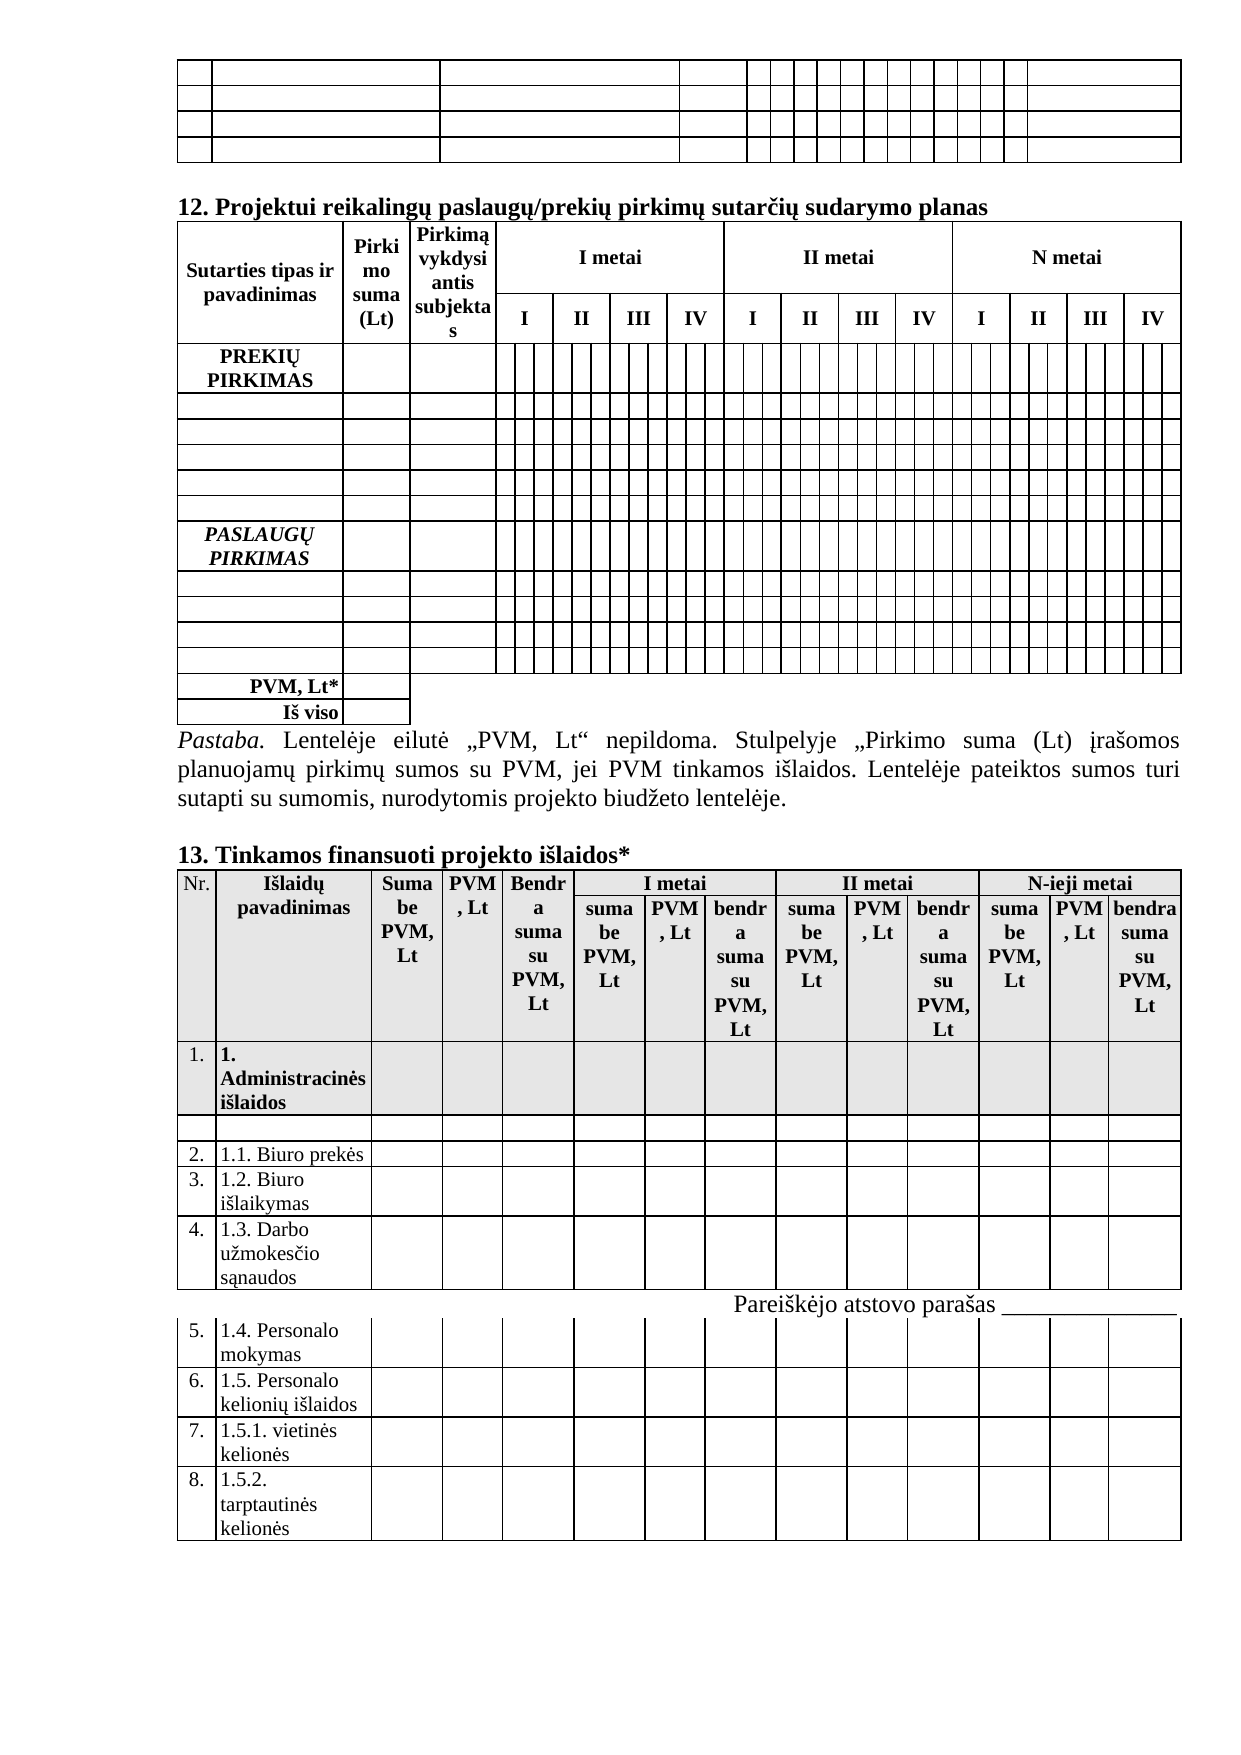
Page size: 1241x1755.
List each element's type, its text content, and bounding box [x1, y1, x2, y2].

table_cell [646, 1467, 704, 1539]
table_cell [976, 138, 980, 162]
table_cell [836, 138, 840, 162]
table_cell [535, 522, 552, 570]
table_cell [915, 471, 919, 495]
table_cell [1043, 471, 1047, 495]
table_cell [915, 572, 919, 596]
table_cell [575, 1042, 644, 1114]
table_cell [853, 471, 857, 495]
table_cell [948, 420, 952, 443]
table_cell [896, 420, 900, 443]
table_cell [503, 1467, 573, 1539]
table_cell [877, 572, 881, 596]
table_cell [763, 522, 780, 570]
table_cell [953, 61, 957, 85]
table_cell [976, 112, 980, 136]
table_cell [896, 445, 900, 469]
table_cell [853, 597, 857, 621]
table_cell [929, 648, 933, 672]
table_cell [789, 138, 793, 162]
table_cell [1051, 1217, 1108, 1289]
table_cell [929, 496, 933, 520]
table_cell [906, 138, 910, 162]
table_cell [725, 344, 743, 392]
table_cell [1043, 648, 1047, 672]
table_cell [1028, 112, 1032, 136]
table_cell [1109, 1217, 1180, 1289]
table_cell [739, 445, 743, 469]
table_cell I [953, 294, 1009, 342]
table_cell [877, 420, 881, 443]
table_cell [953, 496, 957, 520]
table_cell [991, 623, 995, 647]
table_cell [367, 1116, 371, 1140]
table_header Bendra suma su PVM, Lt [503, 871, 573, 1041]
table_cell [1051, 1418, 1108, 1466]
table_cell [411, 522, 495, 570]
table_cell [1144, 522, 1161, 570]
table_cell [1048, 445, 1052, 469]
table_cell [839, 344, 857, 392]
table_cell [839, 522, 857, 570]
table_cell [706, 1042, 775, 1114]
table_cell [948, 597, 952, 621]
table_cell [972, 648, 976, 672]
table_cell [1043, 572, 1047, 596]
table_cell [903, 1142, 907, 1166]
table_cell [948, 623, 952, 647]
table_cell [834, 496, 838, 520]
table_cell [948, 394, 952, 418]
table_cell [1125, 522, 1142, 570]
text 12. Projektui reikalingų paslaugų/prekių pirkimų sutarčių sudarymo planas [177, 192, 1181, 221]
table_cell [569, 1142, 573, 1166]
table_cell [1051, 1042, 1108, 1114]
table_cell [836, 112, 840, 136]
table_cell [910, 572, 914, 596]
table_cell [1024, 471, 1028, 495]
table_cell [934, 445, 938, 469]
table_header I metai [497, 222, 723, 292]
table_cell [1163, 522, 1180, 570]
table_cell [839, 648, 843, 672]
table_cell [796, 623, 800, 647]
table_cell [891, 394, 895, 418]
table_cell [848, 1467, 907, 1539]
table_cell [706, 1467, 775, 1539]
table_cell [853, 623, 857, 647]
table_cell [675, 86, 679, 110]
table_cell [758, 648, 762, 672]
table_cell [1043, 496, 1047, 520]
table_cell [796, 445, 800, 469]
table_cell [1043, 623, 1047, 647]
table_cell [1043, 597, 1047, 621]
table_cell [929, 420, 933, 443]
table_cell [646, 1042, 704, 1114]
table_cell [967, 572, 971, 596]
table_cell [934, 597, 938, 621]
table_cell [1109, 1467, 1180, 1539]
table_cell [953, 344, 971, 392]
table_cell [1024, 572, 1028, 596]
table_cell [953, 394, 957, 418]
table_cell [497, 344, 514, 392]
table_cell bendra suma su PVM, Lt [1109, 896, 1180, 1041]
table_cell [953, 623, 957, 647]
table_cell [853, 445, 857, 469]
table_cell [1051, 1318, 1108, 1366]
table_cell [948, 648, 952, 672]
table_cell [834, 471, 838, 495]
table_cell [991, 394, 995, 418]
table_cell [630, 522, 647, 570]
table_header I metai [575, 871, 775, 895]
table_cell [915, 648, 919, 672]
table_cell [782, 522, 800, 570]
table_cell [646, 1217, 704, 1289]
table_cell [911, 61, 915, 85]
table_cell [953, 138, 957, 162]
table_cell [858, 496, 862, 520]
table_cell [1028, 86, 1032, 110]
table_cell [443, 1042, 502, 1114]
table_cell [911, 112, 915, 136]
table_cell [839, 496, 843, 520]
table_cell [739, 420, 743, 443]
table_cell [991, 344, 1009, 392]
table_cell [815, 623, 819, 647]
table_cell [986, 648, 990, 672]
table_cell [443, 1418, 502, 1466]
table_cell [1048, 623, 1052, 647]
table_cell [896, 648, 900, 672]
table_cell [372, 1042, 442, 1114]
table_cell 4. [178, 1217, 215, 1289]
table_cell [891, 471, 895, 495]
table_cell [929, 394, 933, 418]
table_cell [891, 623, 895, 647]
table_header Sutarties tipas ir pavadinimas [178, 222, 342, 342]
table_cell [991, 648, 995, 672]
table_cell [1068, 344, 1085, 392]
table_cell [706, 1167, 775, 1215]
table_cell [758, 420, 762, 443]
table_cell [820, 522, 838, 570]
table_cell [859, 138, 863, 162]
table_cell bendra suma su PVM, Lt [908, 896, 978, 1041]
table_cell [372, 1318, 442, 1366]
table_cell [592, 522, 609, 570]
table_cell [877, 522, 895, 570]
table_cell [915, 522, 933, 570]
table_cell [839, 597, 843, 621]
table_cell [766, 61, 770, 85]
table_cell [953, 471, 957, 495]
table_cell [789, 61, 793, 85]
table_cell [1109, 1368, 1180, 1416]
table_cell [372, 1217, 442, 1289]
table_cell [1109, 1142, 1113, 1166]
table_cell [980, 1042, 1049, 1114]
table_cell [953, 420, 957, 443]
table_cell [980, 1368, 1049, 1416]
table_cell IV [668, 294, 723, 342]
table_cell [908, 1368, 978, 1416]
table_cell [649, 344, 666, 392]
table_cell [891, 445, 895, 469]
table_cell [1024, 445, 1028, 469]
table_cell [934, 572, 938, 596]
table_cell [908, 1418, 978, 1466]
table_cell [1051, 1368, 1108, 1416]
table_cell [986, 496, 990, 520]
table_cell [908, 1042, 978, 1114]
table_cell [967, 623, 971, 647]
table_cell [554, 344, 571, 392]
table_cell [1043, 394, 1047, 418]
table_cell [859, 86, 863, 110]
table_cell [575, 1368, 644, 1416]
table_cell [766, 138, 770, 162]
table_cell [972, 445, 976, 469]
table_cell [372, 1467, 442, 1539]
table_cell [834, 597, 838, 621]
table_cell [1109, 1318, 1180, 1366]
table_cell [915, 445, 919, 469]
table_cell [991, 420, 995, 443]
table_cell suma be PVM, Lt [575, 896, 644, 1041]
table_cell [611, 522, 628, 570]
table_cell [991, 572, 995, 596]
table_cell [948, 445, 952, 469]
table_cell [967, 420, 971, 443]
table_cell [796, 648, 800, 672]
table_cell [443, 1116, 447, 1140]
table_cell suma be PVM, Lt [980, 896, 1049, 1041]
table_cell [1011, 344, 1028, 392]
table_cell [980, 1467, 1049, 1539]
table_cell [836, 61, 840, 85]
table_cell [372, 1116, 376, 1140]
table_cell [858, 445, 862, 469]
table_cell [906, 61, 910, 85]
table_cell [834, 572, 838, 596]
table_cell [911, 86, 915, 110]
table_cell 1. [178, 1042, 215, 1114]
table_cell [891, 496, 895, 520]
table_cell [910, 623, 914, 647]
table_cell [438, 1142, 442, 1166]
table_cell [858, 471, 862, 495]
table_cell [1048, 597, 1052, 621]
table_cell II [554, 294, 609, 342]
table_cell [839, 445, 843, 469]
table_cell [908, 1318, 978, 1366]
table_cell [980, 1217, 1049, 1289]
table_cell [967, 445, 971, 469]
table_cell [675, 112, 679, 136]
table_cell III [839, 294, 895, 342]
table_cell [953, 445, 957, 469]
table_cell [815, 572, 819, 596]
table_cell [758, 394, 762, 418]
table_cell [972, 394, 976, 418]
table_cell [872, 623, 876, 647]
table_cell [777, 1318, 846, 1366]
table_cell [953, 597, 957, 621]
table_cell [953, 522, 971, 570]
table_cell [910, 471, 914, 495]
table_cell IV [1125, 294, 1180, 342]
table_cell [498, 1116, 502, 1140]
table_cell [953, 112, 957, 136]
table_cell [503, 1042, 573, 1114]
table_cell [777, 1467, 846, 1539]
table_cell [981, 138, 985, 162]
table_cell [1163, 344, 1180, 392]
table_cell PVM, Lt [848, 896, 907, 1041]
table_cell [896, 597, 900, 621]
table_cell [981, 112, 985, 136]
table_cell [815, 394, 819, 418]
table_cell [796, 597, 800, 621]
table_cell [1087, 522, 1104, 570]
table_cell [503, 1418, 573, 1466]
table_cell [877, 344, 895, 392]
table_cell [1011, 522, 1028, 570]
table_cell [834, 648, 838, 672]
table_cell [777, 1368, 846, 1416]
table_cell [739, 597, 743, 621]
table_cell [948, 471, 952, 495]
table_cell [575, 1418, 644, 1466]
table_cell [706, 344, 723, 392]
table_cell [910, 394, 914, 418]
table_cell [1043, 420, 1047, 443]
table_header Suma be PVM, Lt [372, 871, 442, 1041]
table_cell [706, 522, 723, 570]
table_cell [980, 1318, 1049, 1366]
table_cell [836, 86, 840, 110]
table_cell [801, 522, 819, 570]
table_cell [372, 1368, 442, 1416]
table_cell [980, 1418, 1049, 1466]
table_cell [872, 597, 876, 621]
table_cell [1048, 394, 1052, 418]
table_cell [839, 394, 843, 418]
table_cell [972, 623, 976, 647]
table_cell [706, 1217, 775, 1289]
table_cell [744, 522, 762, 570]
table_cell [848, 1318, 907, 1366]
table_cell [883, 112, 887, 136]
table_cell [573, 344, 590, 392]
table_cell [630, 344, 647, 392]
table_cell [929, 597, 933, 621]
table_cell 3. [178, 1167, 215, 1215]
table_cell [915, 496, 919, 520]
table_cell [834, 394, 838, 418]
table_cell [908, 1142, 912, 1166]
table_cell [503, 1116, 507, 1140]
table_cell [839, 471, 843, 495]
table_cell [777, 1418, 846, 1466]
table_cell [1177, 674, 1181, 698]
table_cell [911, 138, 915, 162]
table_cell [896, 344, 914, 392]
table_cell [1068, 522, 1085, 570]
table_cell [516, 344, 533, 392]
table_cell [896, 471, 900, 495]
table_cell [915, 344, 933, 392]
table_cell [972, 344, 990, 392]
table_cell [848, 1217, 907, 1289]
table_cell [815, 445, 819, 469]
table_cell [934, 344, 952, 392]
table_cell [1048, 420, 1052, 443]
table_cell [877, 394, 881, 418]
table_cell [929, 471, 933, 495]
table_cell [443, 1142, 447, 1166]
table_cell [443, 1467, 502, 1539]
table_cell [1028, 138, 1032, 162]
table_cell [766, 86, 770, 110]
table_cell [908, 1217, 978, 1289]
table_cell [853, 496, 857, 520]
table_cell [872, 394, 876, 418]
table_cell [646, 1167, 704, 1215]
table_cell II [1011, 294, 1066, 342]
table_cell [908, 1467, 978, 1539]
table_cell [1048, 496, 1052, 520]
table_cell [1024, 623, 1028, 647]
table_cell [986, 623, 990, 647]
table_cell [1023, 86, 1027, 110]
table_cell [668, 344, 685, 392]
table_cell [915, 623, 919, 647]
table_cell [934, 496, 938, 520]
table_cell [872, 445, 876, 469]
table_cell [443, 1167, 502, 1215]
table_cell [1043, 445, 1047, 469]
table_cell [498, 1142, 502, 1166]
table_cell [929, 623, 933, 647]
table_cell [789, 86, 793, 110]
table_cell [972, 471, 976, 495]
table_cell 1. Administracinės išlaidos [217, 1042, 371, 1114]
table_cell [1104, 1116, 1108, 1140]
table_cell [1104, 1142, 1108, 1166]
table_cell [896, 623, 900, 647]
table_cell [872, 420, 876, 443]
table_cell [872, 572, 876, 596]
table_cell [896, 572, 900, 596]
table_cell [1051, 1467, 1108, 1539]
table_cell [953, 86, 957, 110]
table_cell [929, 445, 933, 469]
table_cell [910, 648, 914, 672]
table_cell [839, 420, 843, 443]
table_cell [981, 61, 985, 85]
table_cell [910, 420, 914, 443]
table_cell [848, 1167, 907, 1215]
table_cell [758, 572, 762, 596]
table_cell PVM, Lt [1051, 896, 1108, 1041]
table_cell [782, 344, 800, 392]
table_cell [796, 572, 800, 596]
table_header N-ieji metai [980, 871, 1180, 895]
table_cell [411, 698, 1181, 724]
table_cell [991, 522, 1009, 570]
table_cell 7. [178, 1418, 215, 1466]
table_cell [948, 496, 952, 520]
table_cell [503, 1167, 573, 1215]
table_cell [777, 1167, 846, 1215]
table_cell [815, 648, 819, 672]
table_cell [915, 597, 919, 621]
table_cell [858, 420, 862, 443]
table_cell [1024, 597, 1028, 621]
table_cell 8. [178, 1467, 215, 1539]
table_cell [896, 496, 900, 520]
table_cell [859, 61, 863, 85]
table_cell [739, 496, 743, 520]
table_cell [934, 623, 938, 647]
table_cell [739, 623, 743, 647]
table_cell [575, 1217, 644, 1289]
table_cell [891, 648, 895, 672]
table_cell bendra suma su PVM, Lt [706, 896, 775, 1041]
table_cell [611, 344, 628, 392]
table_cell suma be PVM, Lt [777, 896, 846, 1041]
table_cell [1024, 420, 1028, 443]
table_cell [972, 597, 976, 621]
table_cell [858, 344, 876, 392]
table_cell [739, 572, 743, 596]
table_cell [497, 522, 514, 570]
table_cell [758, 471, 762, 495]
table_cell [372, 1167, 442, 1215]
table_cell [972, 522, 990, 570]
table_cell [877, 648, 881, 672]
table_cell [1051, 1167, 1108, 1215]
table_cell [443, 1217, 502, 1289]
table_cell [758, 623, 762, 647]
table_cell [815, 420, 819, 443]
table_cell [1125, 344, 1142, 392]
table_cell [986, 572, 990, 596]
table_cell [758, 496, 762, 520]
table_cell [573, 522, 590, 570]
table_cell [986, 471, 990, 495]
table_cell [675, 138, 679, 162]
table_cell [953, 648, 957, 672]
table_cell [858, 648, 862, 672]
table_cell [972, 420, 976, 443]
table_cell [834, 445, 838, 469]
table_cell [796, 496, 800, 520]
table_cell [934, 420, 938, 443]
table_cell [443, 1368, 502, 1416]
table_cell [1109, 1418, 1180, 1466]
table_cell [848, 1368, 907, 1416]
table_cell [991, 471, 995, 495]
table_cell [976, 61, 980, 85]
table_header II metai [725, 222, 952, 292]
table_cell [815, 597, 819, 621]
table_cell [853, 420, 857, 443]
table_cell [1023, 61, 1027, 85]
table_cell [739, 648, 743, 672]
table_cell [834, 623, 838, 647]
table_cell I [497, 294, 552, 342]
table_cell [972, 496, 976, 520]
table_cell [646, 1318, 704, 1366]
table_cell [991, 597, 995, 621]
table_cell [796, 394, 800, 418]
table_cell [649, 522, 666, 570]
table_cell [646, 1418, 704, 1466]
table_cell [1106, 344, 1123, 392]
table_cell II [782, 294, 838, 342]
table_cell [1109, 1167, 1180, 1215]
table_cell [739, 471, 743, 495]
table_cell [1048, 648, 1052, 672]
table_cell [877, 496, 881, 520]
table_cell [1023, 112, 1027, 136]
table_cell [839, 623, 843, 647]
table_cell [801, 344, 819, 392]
table_cell [1048, 572, 1052, 596]
table_cell [953, 572, 957, 596]
table_cell [929, 572, 933, 596]
table_cell [891, 420, 895, 443]
table_cell [986, 445, 990, 469]
table_cell [967, 471, 971, 495]
table_cell [815, 496, 819, 520]
table_cell 5. [178, 1318, 215, 1366]
table_cell [344, 344, 409, 392]
table_cell 6. [178, 1368, 215, 1416]
table_cell [908, 1116, 912, 1140]
table_cell [675, 61, 679, 85]
table_cell [535, 344, 552, 392]
table_cell [948, 572, 952, 596]
table_cell [777, 1217, 846, 1289]
table_cell [859, 112, 863, 136]
table_cell [872, 471, 876, 495]
table_cell [986, 420, 990, 443]
table_cell [872, 496, 876, 520]
table_header II metai [777, 871, 978, 895]
table_cell [503, 1142, 507, 1166]
table_cell [883, 138, 887, 162]
table_cell [1024, 496, 1028, 520]
table_cell I [725, 294, 780, 342]
table_cell [706, 1318, 775, 1366]
table_cell [1048, 344, 1066, 392]
table_header Pirkimo suma (Lt) [344, 222, 409, 342]
table_cell [725, 522, 743, 570]
table_cell [1023, 138, 1027, 162]
table_cell [1048, 471, 1052, 495]
table_cell [853, 572, 857, 596]
table_cell [910, 445, 914, 469]
table_cell [411, 344, 495, 392]
table_cell [789, 112, 793, 136]
table_cell [503, 1368, 573, 1416]
table_cell [967, 496, 971, 520]
table_cell [706, 1418, 775, 1466]
table_cell [872, 648, 876, 672]
table_cell [592, 344, 609, 392]
table_cell [896, 522, 914, 570]
table_header Išlaidų pavadinimas [217, 871, 371, 1041]
table_cell [934, 394, 938, 418]
table_cell [503, 1318, 573, 1366]
table_cell [853, 648, 857, 672]
table_cell [903, 1116, 907, 1140]
table_cell [858, 623, 862, 647]
table_cell [1030, 522, 1047, 570]
table_cell [1144, 344, 1161, 392]
table_cell [967, 648, 971, 672]
table_cell [883, 86, 887, 110]
table_cell PVM, Lt [646, 896, 704, 1041]
table_cell [438, 1116, 442, 1140]
table_cell [883, 61, 887, 85]
table_cell III [611, 294, 666, 342]
table_cell [569, 1116, 573, 1140]
table_cell [858, 597, 862, 621]
table_cell [766, 112, 770, 136]
table_cell [1109, 1116, 1113, 1140]
table_cell [906, 86, 910, 110]
table_cell [575, 1318, 644, 1366]
table_cell [744, 344, 762, 392]
table_cell [503, 1217, 573, 1289]
table_cell [877, 471, 881, 495]
table_cell [906, 112, 910, 136]
table_cell [1024, 648, 1028, 672]
table_cell [372, 1142, 376, 1166]
table_cell [858, 394, 862, 418]
table_cell [910, 496, 914, 520]
table_cell [967, 597, 971, 621]
table_cell [443, 1318, 502, 1366]
table_cell [896, 394, 900, 418]
table_cell [934, 648, 938, 672]
table_cell [668, 522, 685, 570]
table_cell [575, 1467, 644, 1539]
table_cell [986, 394, 990, 418]
table_cell [980, 1167, 1049, 1215]
table_cell [516, 522, 533, 570]
table_cell [967, 394, 971, 418]
table_cell [991, 445, 995, 469]
table_cell [1106, 522, 1123, 570]
table_cell [877, 597, 881, 621]
table_cell [848, 1418, 907, 1466]
table_cell [815, 471, 819, 495]
table_cell [1048, 522, 1066, 570]
text 13. Tinkamos finansuoti projekto išlaidos* [177, 840, 1181, 869]
table_cell [877, 623, 881, 647]
table_cell [915, 420, 919, 443]
table_cell [763, 344, 780, 392]
table_cell [934, 522, 952, 570]
table_cell [687, 522, 704, 570]
table_cell [908, 1167, 978, 1215]
table_cell [891, 597, 895, 621]
table_cell [758, 445, 762, 469]
table_cell [796, 420, 800, 443]
table_cell [575, 1167, 644, 1215]
table_header N metai [953, 222, 1180, 292]
table_cell [758, 597, 762, 621]
table_cell [848, 1042, 907, 1114]
table_cell [706, 1368, 775, 1416]
table_cell [858, 522, 876, 570]
table_header PVM, Lt [443, 871, 502, 1041]
table_cell [834, 420, 838, 443]
table_cell [796, 471, 800, 495]
table_cell [934, 471, 938, 495]
table_cell [1028, 61, 1032, 85]
table_cell [372, 1418, 442, 1466]
table_cell IV [896, 294, 952, 342]
table_cell [915, 394, 919, 418]
table_header Nr. [178, 871, 215, 1041]
table_cell [853, 394, 857, 418]
table_cell [891, 572, 895, 596]
table_cell [877, 445, 881, 469]
table_cell [858, 572, 862, 596]
table_cell [1024, 394, 1028, 418]
table_cell [976, 86, 980, 110]
table_cell III [1068, 294, 1123, 342]
table_cell [554, 522, 571, 570]
table_cell [1087, 344, 1104, 392]
table_cell [739, 394, 743, 418]
table_cell [981, 86, 985, 110]
table_cell [910, 597, 914, 621]
table_cell [777, 1042, 846, 1114]
table_cell [1030, 344, 1047, 392]
table_cell [344, 522, 409, 570]
table_cell [646, 1368, 704, 1416]
text Pastaba. Lentelėje eilutė „PVM, Lt“ nepildoma. Stulpelyje „Pirkimo suma (Lt) įrašomos planuojamų pirkimų sumos su PVM, jei PVM tinkamos išlaidos. Lentelėje pateiktos sumos turi sutapti su sumomis, nurodytomis projekto biudžeto lentelėje. [177, 725, 1181, 812]
table_cell [1109, 1042, 1180, 1114]
table_cell [972, 572, 976, 596]
table_cell [986, 597, 990, 621]
table_cell [820, 344, 838, 392]
table_cell [991, 496, 995, 520]
table_cell [839, 572, 843, 596]
table_cell [687, 344, 704, 392]
